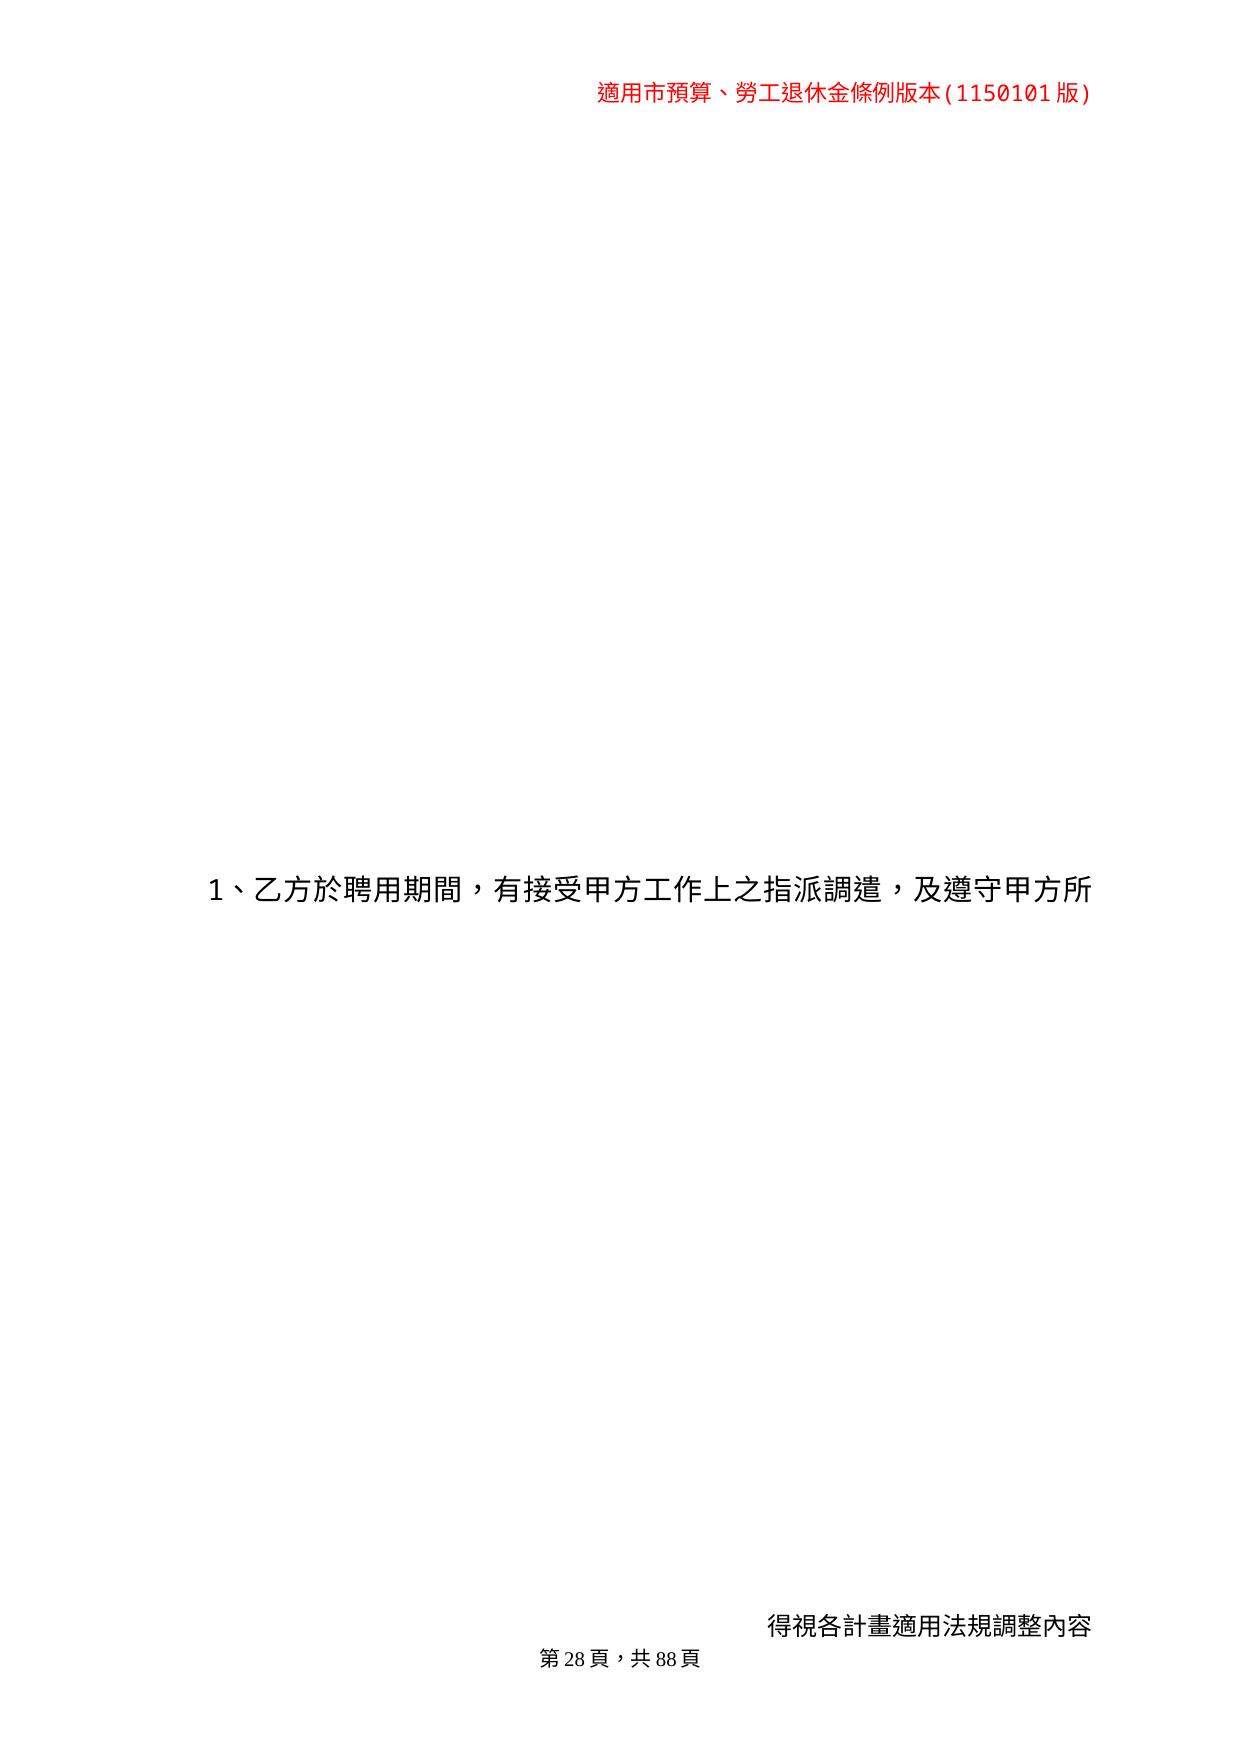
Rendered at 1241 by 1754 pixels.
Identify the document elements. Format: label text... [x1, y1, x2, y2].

list 乙方於聘用期間，有接受甲方工作上之指派調遣，及遵守甲方所 [207, 846, 1092, 908]
